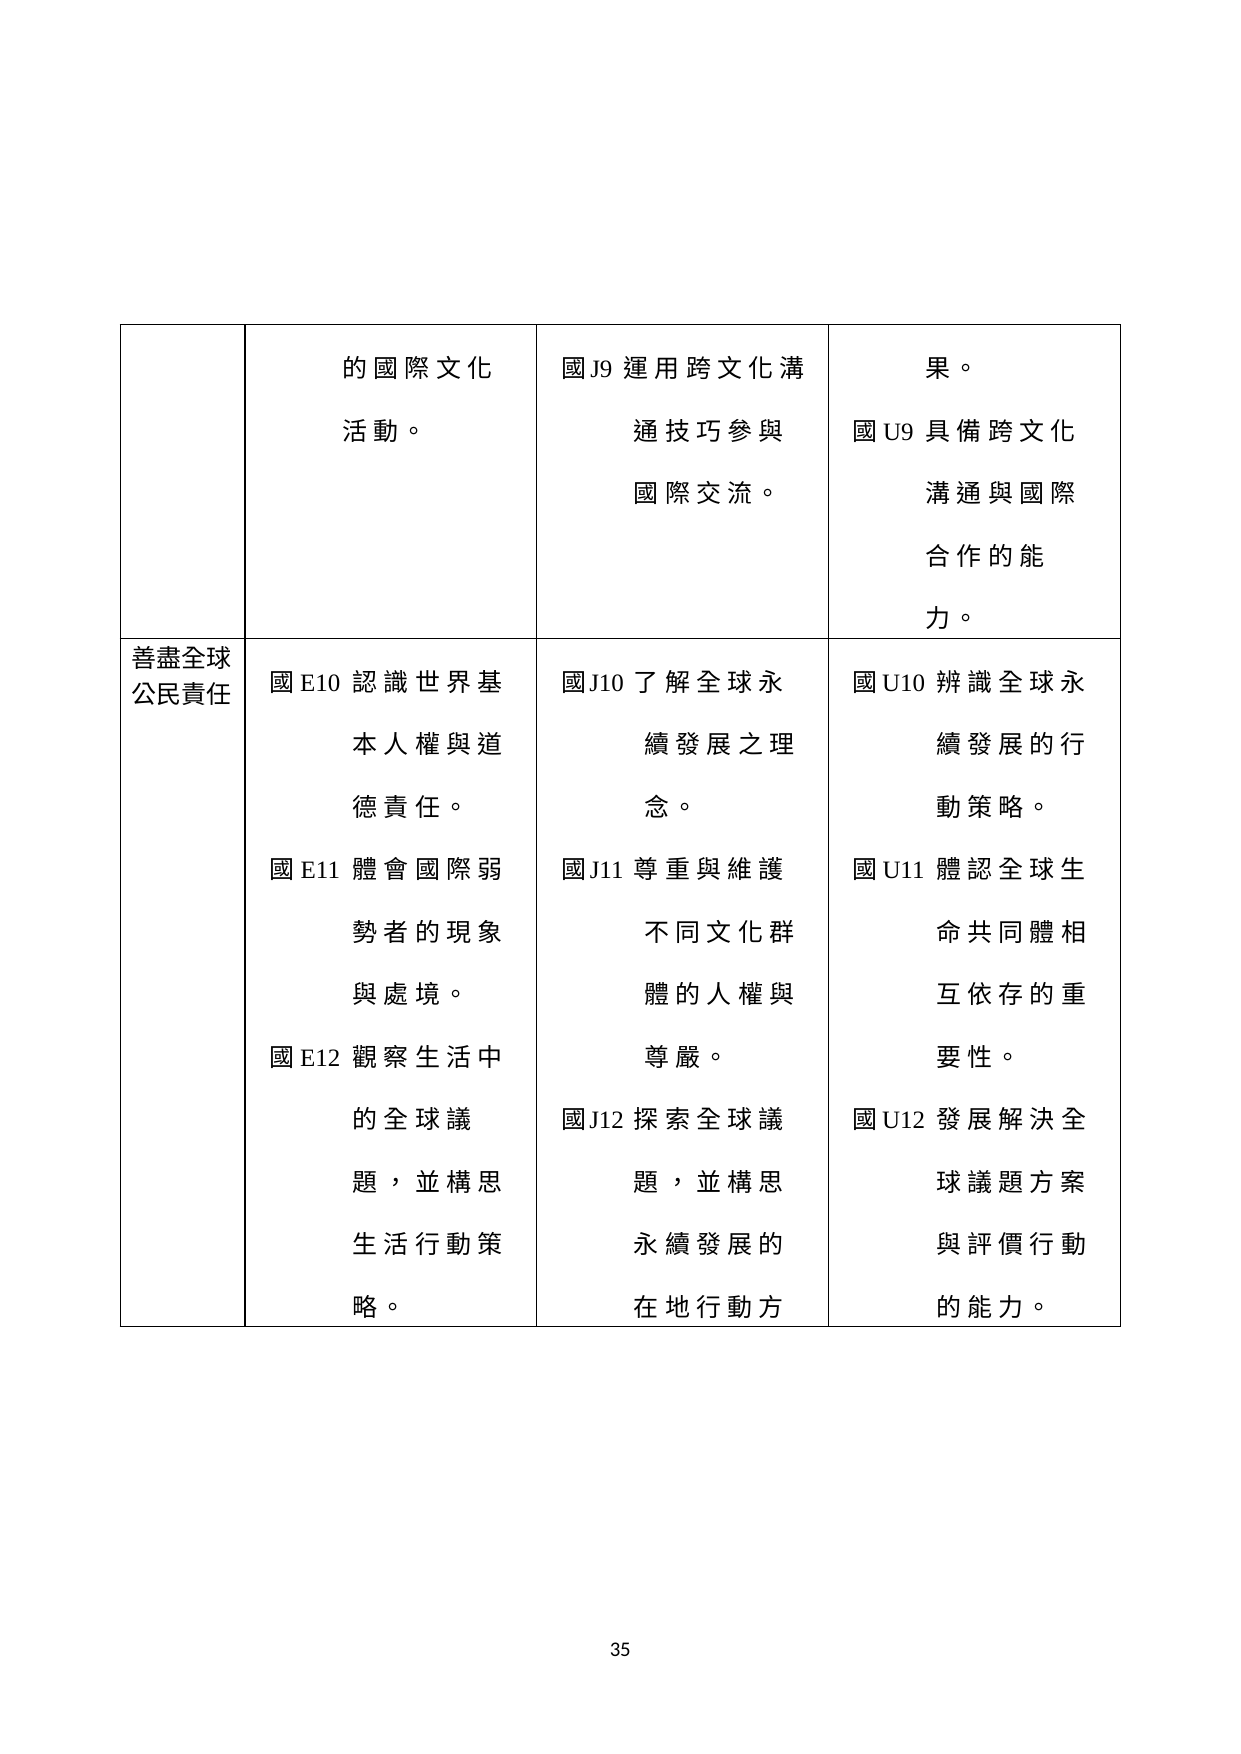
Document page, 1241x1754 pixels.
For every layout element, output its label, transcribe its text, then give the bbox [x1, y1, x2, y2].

table_cell 國J10 了解全球永續發展之理念。 國J11 尊重與維護不同文化群體的人權與尊嚴。 國J12 探索全球議題，並構思永續發展的在地行動方 [537, 639, 828, 1326]
table_cell 國J9 運用跨文化溝通技巧參與國際交流。 [537, 325, 828, 638]
table_cell 善盡全球 公民責任 [121, 639, 244, 1326]
table_cell 果。 國U9 具備跨文化溝通與國際合作的能力。 [829, 325, 1120, 638]
table_cell 國E10 認識世界基本人權與道德責任。 國E11 體會國際弱勢者的現象與處境。 國E12 觀察生活中的全球議題，並構思生活行動策略。 [246, 639, 536, 1326]
table_cell 的國際文化活動。 [246, 325, 536, 638]
table_cell [121, 325, 244, 638]
table_cell 國U10 辨識全球永續發展的行動策略。 國U11 體認全球生命共同體相互依存的重要性。 國U12 發展解決全球議題方案與評價行動的能力。 [829, 639, 1120, 1326]
